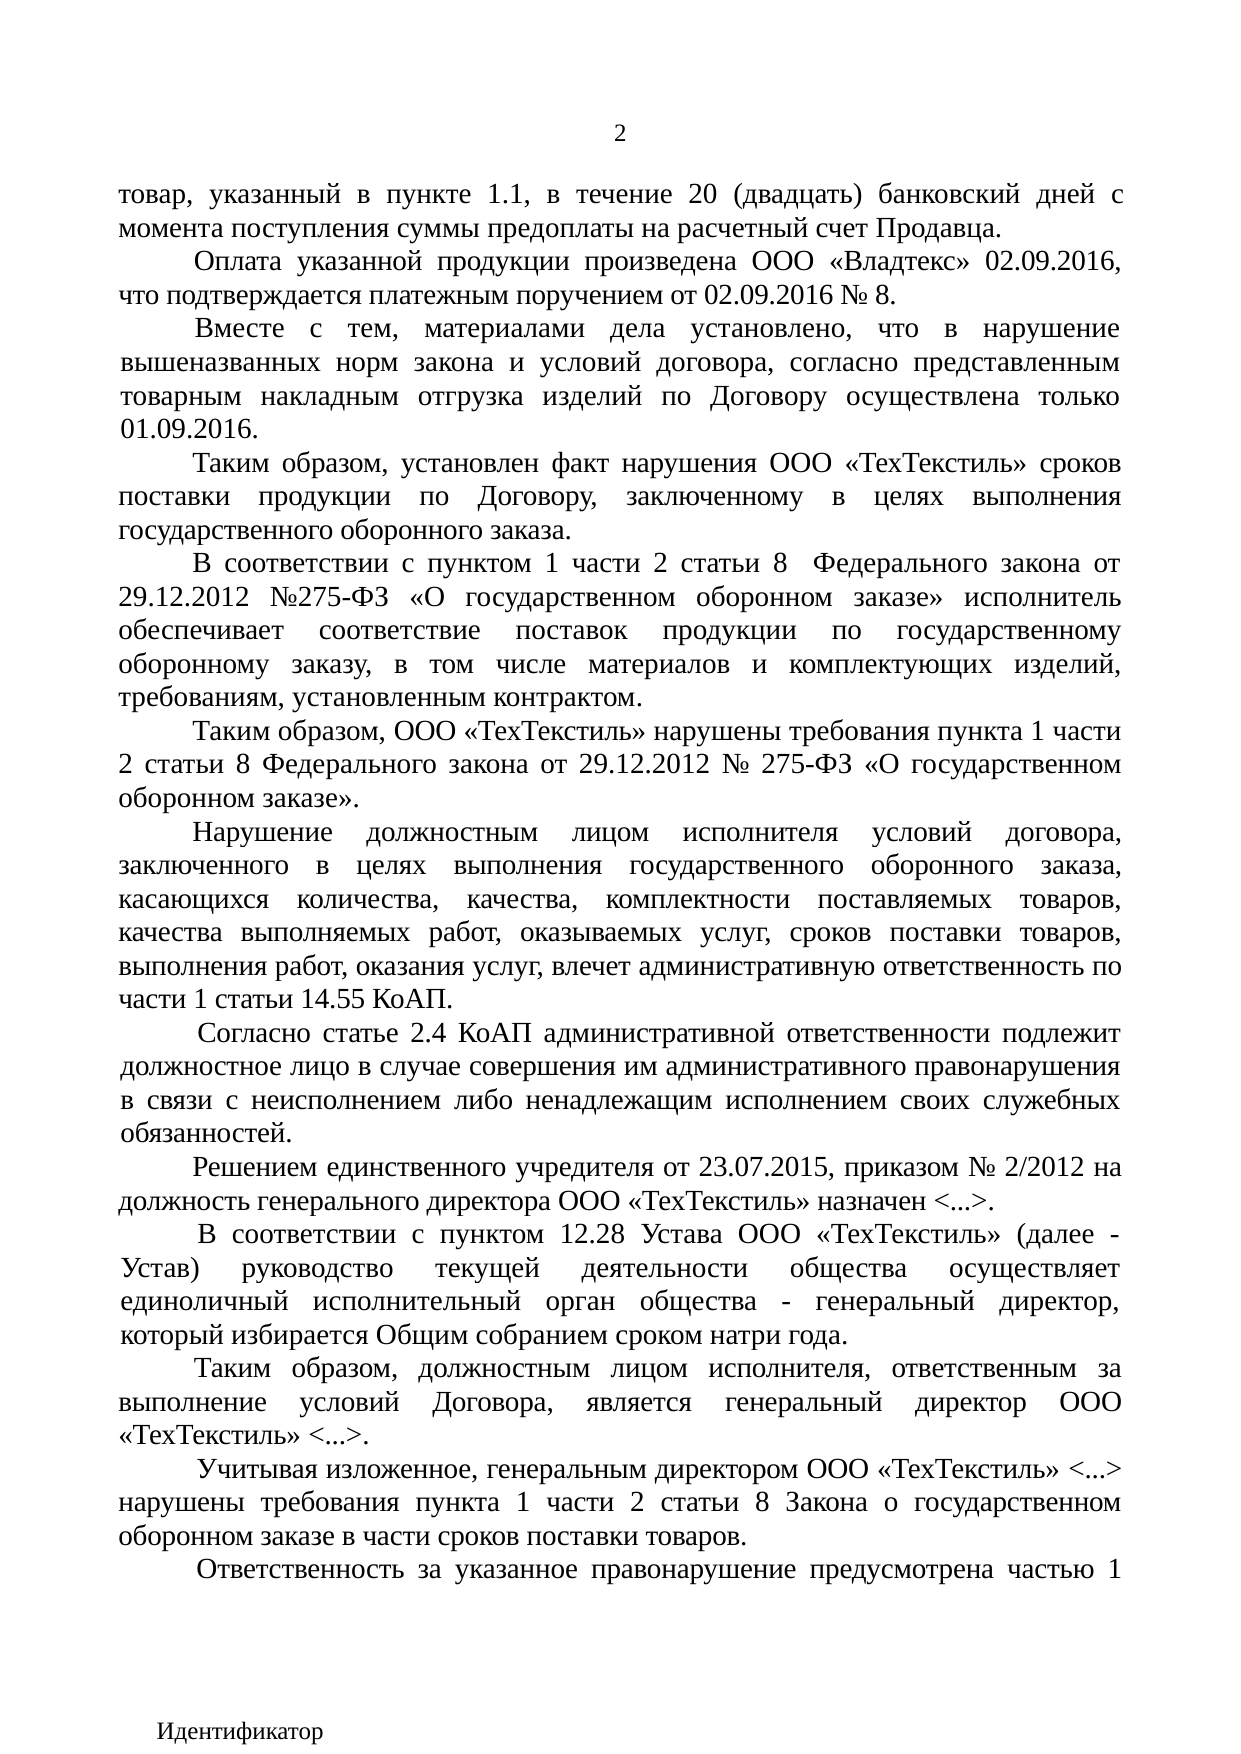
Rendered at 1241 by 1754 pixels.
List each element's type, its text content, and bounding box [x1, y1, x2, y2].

text Вместе с тем, материалами дела установлено, что в нарушение вышеназванных норм закона и условий договора, согласно представленным товарным накладным отгрузка изделий по Договору осуществлена только 01.09.2016. [120, 311, 1121, 445]
text Учитывая изложенное, генеральным директором ООО «ТехТекстиль» <...> нарушены требования пункта 1 части 2 статьи 8 Закона о государственном оборонном заказе в части сроков поставки товаров. [118, 1451, 1122, 1552]
text В соответствии с пунктом 12.28 Устава ООО «ТехТекстиль» (далее - Устав) руководство текущей деятельности общества осуществляет единоличный исполнительный орган общества - генеральный директор, который избирается Общим собранием сроком натри года. [120, 1216, 1121, 1350]
text Таким образом, должностным лицом исполнителя, ответственным за выполнение условий Договора, является генеральный директор ООО «ТехТекстиль» <...>. [118, 1350, 1122, 1451]
text товар, указанный в пункте 1.1, в течение 20 (двадцать) банковский дней с момента поступления суммы предоплаты на расчетный счет Продавца. [118, 176, 1125, 243]
text В соответствии с пунктом 1 части 2 статьи 8 Федерального закона от 29.12.2012 №275-ФЗ «О государственном оборонном заказе» исполнитель обеспечивает соответствие поставок продукции по государственному оборонному заказу, в том числе материалов и комплектующих изделий, требованиям, установленным контрактом. [118, 545, 1122, 713]
text Оплата указанной продукции произведена ООО «Владтекс» 02.09.2016, что подтверждается платежным поручением от 02.09.2016 № 8. [118, 243, 1122, 311]
text Ответственность за указанное правонарушение предусмотрена частью 1 [118, 1552, 1122, 1585]
text Согласно статье 2.4 КоАП административной ответственности подлежит должностное лицо в случае совершения им административного правонарушения в связи с неисполнением либо ненадлежащим исполнением своих служебных обязанностей. [120, 1015, 1121, 1149]
text Таким образом, ООО «ТехТекстиль» нарушены требования пункта 1 части 2 статьи 8 Федерального закона от 29.12.2012 № 275-ФЗ «О государственном оборонном заказе». [118, 713, 1122, 814]
text Нарушение должностным лицом исполнителя условий договора, заключенного в целях выполнения государственного оборонного заказа, касающихся количества, качества, комплектности поставляемых товаров, качества выполняемых работ, оказываемых услуг, сроков поставки товаров, выполнения работ, оказания услуг, влечет административную ответственность по части 1 статьи 14.55 КоАП. [118, 814, 1122, 1015]
text Таким образом, установлен факт нарушения ООО «ТехТекстиль» сроков поставки продукции по Договору, заключенному в целях выполнения государственного оборонного заказа. [118, 445, 1122, 545]
text Решением единственного учредителя от 23.07.2015, приказом № 2/2012 на должность генерального директора ООО «ТехТекстиль» назначен <...>. [118, 1149, 1122, 1216]
